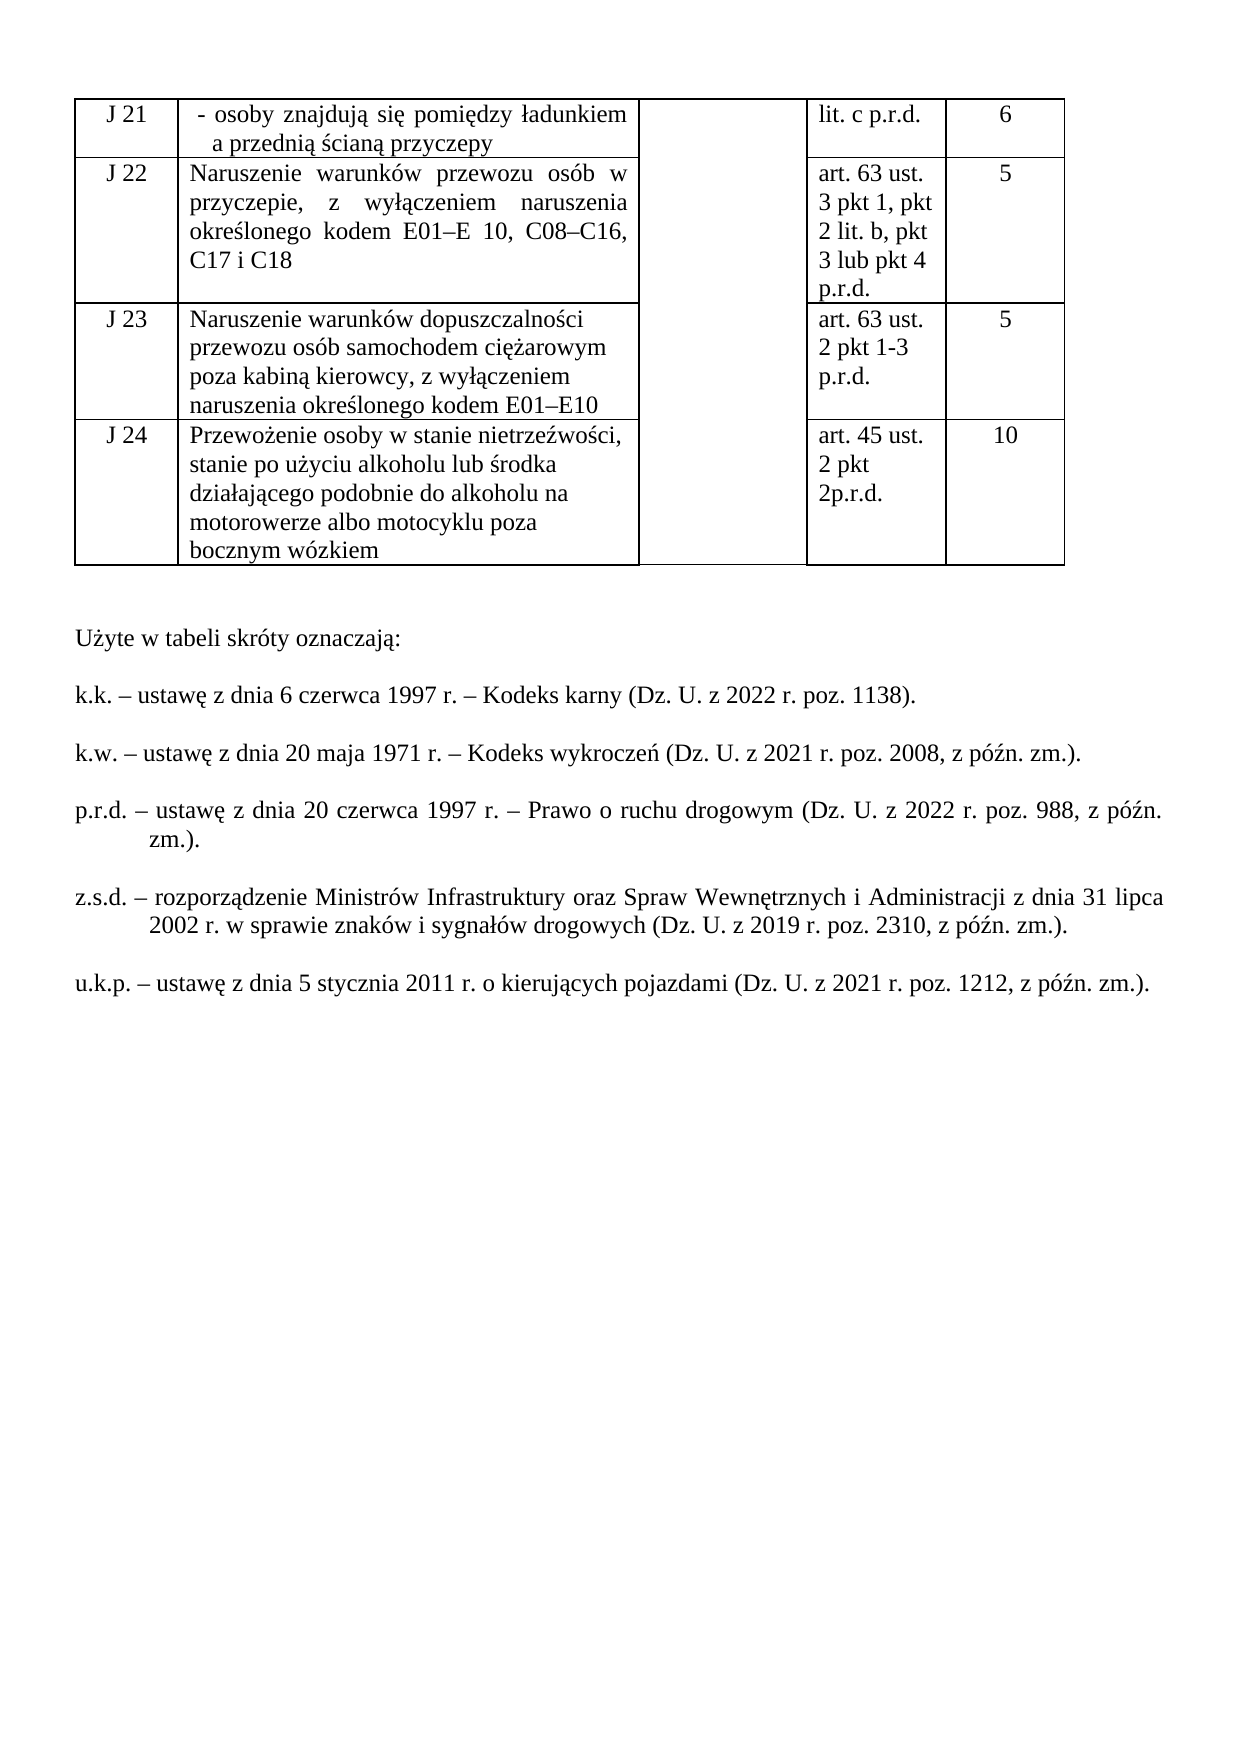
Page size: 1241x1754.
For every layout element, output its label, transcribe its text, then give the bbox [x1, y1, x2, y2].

table_cell J 22 [76, 158, 177, 302]
table_cell lit. c p.r.d. [808, 100, 945, 157]
table_cell art. 63 ust. 3 pkt 1, pkt 2 lit. b, pkt 3 lub pkt 4 p.r.d. [808, 158, 945, 302]
text k.w. – ustawę z dnia 20 maja 1971 r. – Kodeks wykroczeń (Dz. U. z 2021 r. poz. 2008, z późn. zm.). [75, 738, 1165, 767]
table_cell art. 63 ust. 2 pkt 1-3 p.r.d. [808, 304, 945, 419]
table_cell [640, 100, 806, 564]
text k.k. – ustawę z dnia 6 czerwca 1997 r. – Kodeks karny (Dz. U. z 2022 r. poz. 1138). [75, 681, 1165, 709]
table_cell 5 [947, 158, 1064, 302]
table_cell 5 [947, 304, 1064, 419]
text z.s.d. – rozporządzenie Ministrów Infrastruktury oraz Spraw Wewnętrznych i Administracji z dnia 31 lipca 2002 r. w sprawie znaków i sygnałów drogowych (Dz. U. z 2019 r. poz. 2310, z późn. zm.). [75, 882, 1165, 939]
table_cell art. 45 ust. 2 pkt 2p.r.d. [808, 420, 945, 564]
table_cell 6 [947, 100, 1064, 157]
table_cell J 23 [76, 304, 177, 419]
text p.r.d. – ustawę z dnia 20 czerwca 1997 r. – Prawo o ruchu drogowym (Dz. U. z 2022 r. poz. 988, z późn. zm.). [75, 796, 1165, 853]
table_cell J 24 [76, 420, 177, 564]
table_cell Naruszenie warunków dopuszczalności przewozu osób samochodem ciężarowym poza kabiną kierowcy, z wyłączeniem naruszenia określonego kodem E01–E10 [179, 304, 638, 419]
table_cell Naruszenie warunków przewozu osób w przyczepie, z wyłączeniem naruszenia określonego kodem E01–E 10, C08–C16, C17 i C18 [179, 158, 638, 302]
text u.k.p. – ustawę z dnia 5 stycznia 2011 r. o kierujących pojazdami (Dz. U. z 2021 r. poz. 1212, z późn. zm.). [75, 968, 1165, 997]
table_cell J 21 [76, 100, 177, 157]
table_cell Przewożenie osoby w stanie nietrzeźwości, stanie po użyciu alkoholu lub środka działającego podobnie do alkoholu na motorowerze albo motocyklu poza bocznym wózkiem [179, 420, 638, 564]
text Użyte w tabeli skróty oznaczają: [75, 623, 1165, 652]
table_cell 10 [947, 420, 1064, 564]
table_cell - osoby znajdują się pomiędzy ładunkiem a przednią ścianą przyczepy [179, 100, 638, 157]
